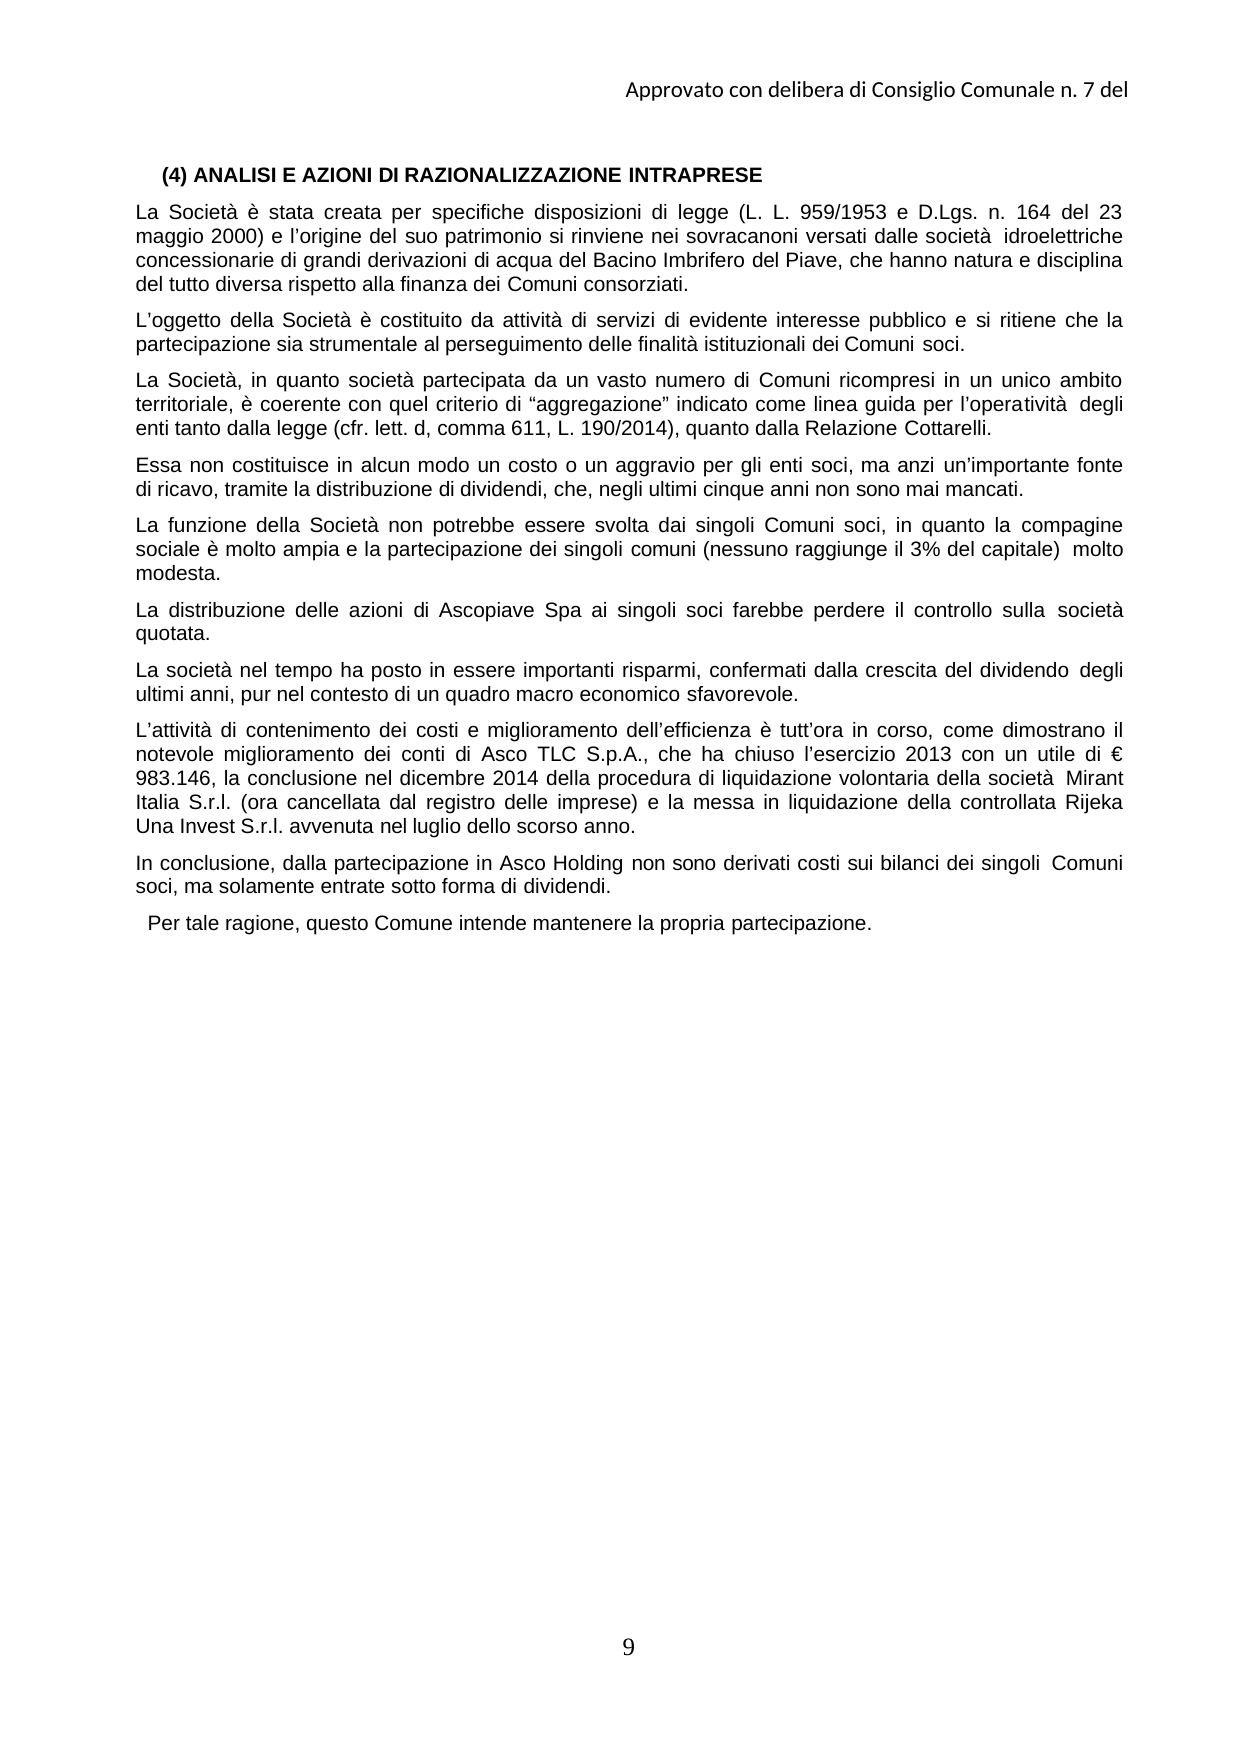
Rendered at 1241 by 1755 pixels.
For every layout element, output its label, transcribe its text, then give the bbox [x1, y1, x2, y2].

text Per tale ragione, questo Comune intende mantenere la propria partecipazione. [147, 911, 1134, 935]
text La distribuzione delle azioni di Ascopiave Spa ai singoli soci farebbe perdere il controllo sulla società quotata. [135, 598, 1123, 645]
text L’attività di contenimento dei costi e miglioramento dell’efficienza è tutt’ora in corso, come dimostrano il notevole miglioramento dei conti di Asco TLC S.p.A., che ha chiuso l’esercizio 2013 con un utile di € 983.146, la conclusione nel dicembre 2014 della procedura di liquidazione volontaria della società Mirant Italia S.r.l. (ora cancellata dal registro delle imprese) e la messa in liquidazione della controllata Rijeka Una Invest S.r.l. avvenuta nel luglio dello scorso anno. [135, 718, 1123, 838]
text L’oggetto della Società è costituito da attività di servizi di evidente interesse pubblico e si ritiene che la partecipazione sia strumentale al perseguimento delle finalità istituzionali dei Comuni soci. [135, 308, 1124, 356]
text La Società è stata creata per specifiche disposizioni di legge (L. L. 959/1953 e D.Lgs. n. 164 del 23 maggio 2000) e l’origine del suo patrimonio si rinviene nei sovracanoni versati dalle società idroelettriche concessionarie di grandi derivazioni di acqua del Bacino Imbrifero del Piave, che hanno natura e disciplina del tutto diversa rispetto alla finanza dei Comuni consorziati. [135, 199, 1123, 295]
subtitle ANALISI E AZIONI DI RAZIONALIZZAZIONE INTRAPRESE [162, 163, 1134, 187]
text La Società, in quanto società partecipata da un vasto numero di Comuni ricompresi in un unico ambito territoriale, è coerente con quel criterio di “aggregazione” indicato come linea guida per l’operatività degli enti tanto dalla legge (cfr. lett. d, comma 611, L. 190/2014), quanto dalla Relazione Cottarelli. [135, 368, 1123, 440]
text In conclusione, dalla partecipazione in Asco Holding non sono derivati costi sui bilanci dei singoli Comuni soci, ma solamente entrate sotto forma di dividendi. [135, 850, 1123, 898]
text Essa non costituisce in alcun modo un costo o un aggravio per gli enti soci, ma anzi un’importante fonte di ricavo, tramite la distribuzione di dividendi, che, negli ultimi cinque anni non sono mai mancati. [135, 453, 1124, 501]
text La funzione della Società non potrebbe essere svolta dai singoli Comuni soci, in quanto la compagine sociale è molto ampia e la partecipazione dei singoli comuni (nessuno raggiunge il 3% del capitale) molto modesta. [135, 513, 1123, 585]
text La società nel tempo ha posto in essere importanti risparmi, confermati dalla crescita del dividendo degli ultimi anni, pur nel contesto di un quadro macro economico sfavorevole. [135, 658, 1123, 706]
